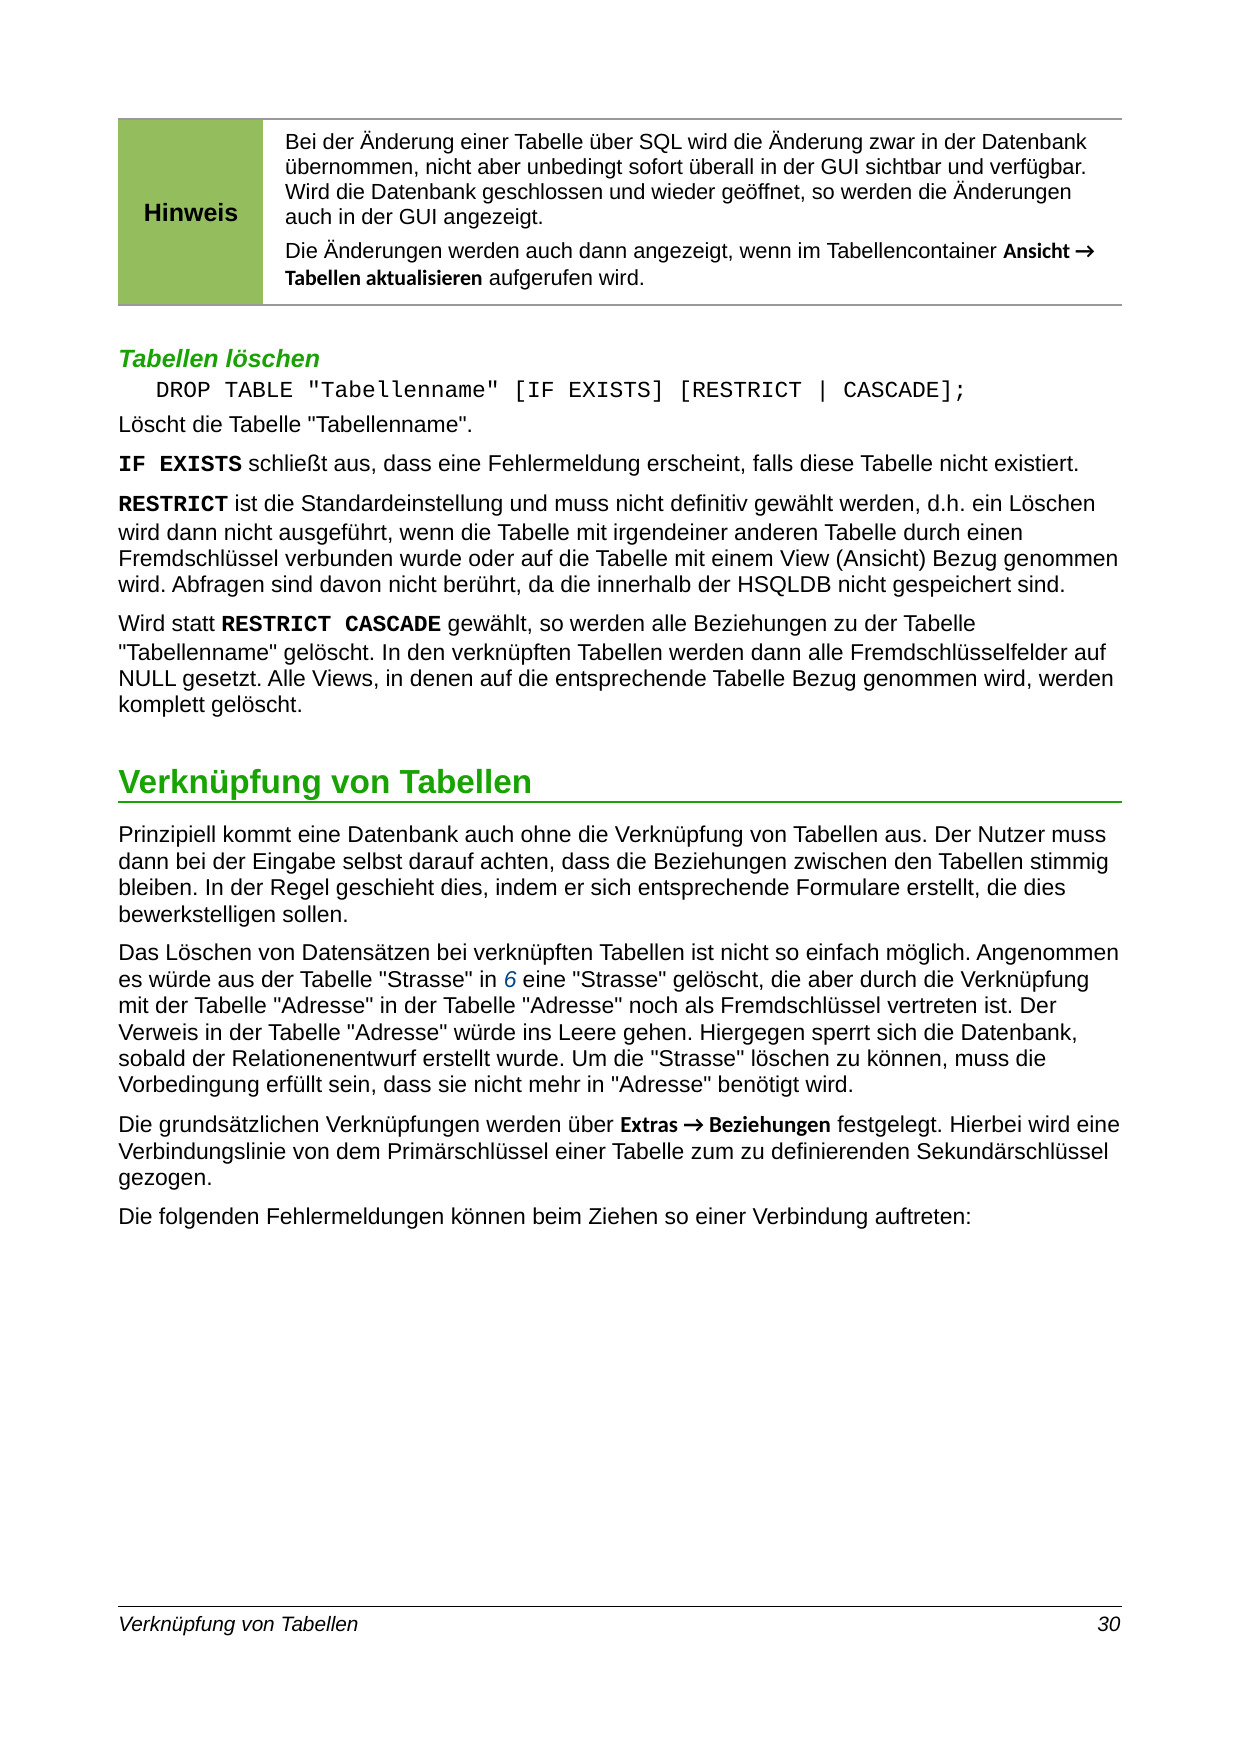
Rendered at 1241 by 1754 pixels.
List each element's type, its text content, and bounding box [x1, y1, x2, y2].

table_header Bei der Änderung einer Tabelle über SQL wird die Änderung zwar in der Datenbank übernommen, nicht aber unbedingt sofort überall in der GUI sichtbar und verfügbar. Wird die Datenbank geschlossen und wieder geöffnet, so werden die Änderungen auch in der GUI angezeigt. Die Änderungen werden auch dann angezeigt, wenn im Tabellencontainer Ansicht → Tabellen aktualisieren aufgerufen wird. [264, 120, 1122, 304]
subtitle Tabellen löschen [118, 343, 1122, 372]
text Das Löschen von Datensätzen bei verknüpften Tabellen ist nicht so einfach möglich. Angenommen es würde aus der Tabelle "Strasse" in Abbildung 6 eine "Strasse" gelöscht, die aber durch die Verknüpfung mit der Tabelle "Adresse" in der Tabelle "Adresse" noch als Fremdschlüssel vertreten ist. Der Verweis in der Tabelle "Adresse" würde ins Leere gehen. Hiergegen sperrt sich die Datenbank, sobald der Relationenentwurf erstellt wurde. Um die "Strasse" löschen zu können, muss die Vorbedingung erfüllt sein, dass sie nicht mehr in "Adresse" benötigt wird. [118, 939, 1122, 1097]
subtitle Verknüpfung von Tabellen [118, 762, 1122, 801]
text DROP TABLE "Tabellenname" [IF EXISTS] [RESTRICT | CASCADE]; [156, 378, 1122, 404]
text Prinzipiell kommt eine Datenbank auch ohne die Verknüpfung von Tabellen aus. Der Nutzer muss dann bei der Eingabe selbst darauf achten, dass die Beziehungen zwischen den Tabellen stimmig bleiben. In der Regel geschieht dies, indem er sich entsprechende Formulare erstellt, die dies bewerkstelligen sollen. [118, 821, 1122, 927]
table_header Hinweis [118, 120, 263, 304]
text Die folgenden Fehlermeldungen können beim Ziehen so einer Verbindung auftreten: [118, 1203, 1122, 1229]
text Löscht die Tabelle "Tabellenname". [118, 411, 1122, 437]
text Wird statt RESTRICT CASCADE gewählt, so werden alle Beziehungen zu der Tabelle "Tabellenname" gelöscht. In den verknüpften Tabellen werden dann alle Fremdschlüsselfelder auf NULL gesetzt. Alle Views, in denen auf die entsprechende Tabelle Bezug genommen wird, werden komplett gelöscht. [118, 610, 1122, 718]
text RESTRICT ist die Standardeinstellung und muss nicht definitiv gewählt werden, d.h. ein Löschen wird dann nicht ausgeführt, wenn die Tabelle mit irgendeiner anderen Tabelle durch einen Fremdschlüssel verbunden wurde oder auf die Tabelle mit einem View (Ansicht) Bezug genommen wird. Abfragen sind davon nicht berührt, da die innerhalb der HSQLDB nicht gespeichert sind. [118, 490, 1122, 598]
text Die grundsätzlichen Verknüpfungen werden über Extras → Beziehungen festgelegt. Hierbei wird eine Verbindungslinie von dem Primärschlüssel einer Tabelle zum zu definierenden Sekundärschlüssel gezogen. [118, 1110, 1122, 1191]
text IF EXISTS schließt aus, dass eine Fehlermeldung erscheint, falls diese Tabelle nicht existiert. [118, 449, 1122, 478]
